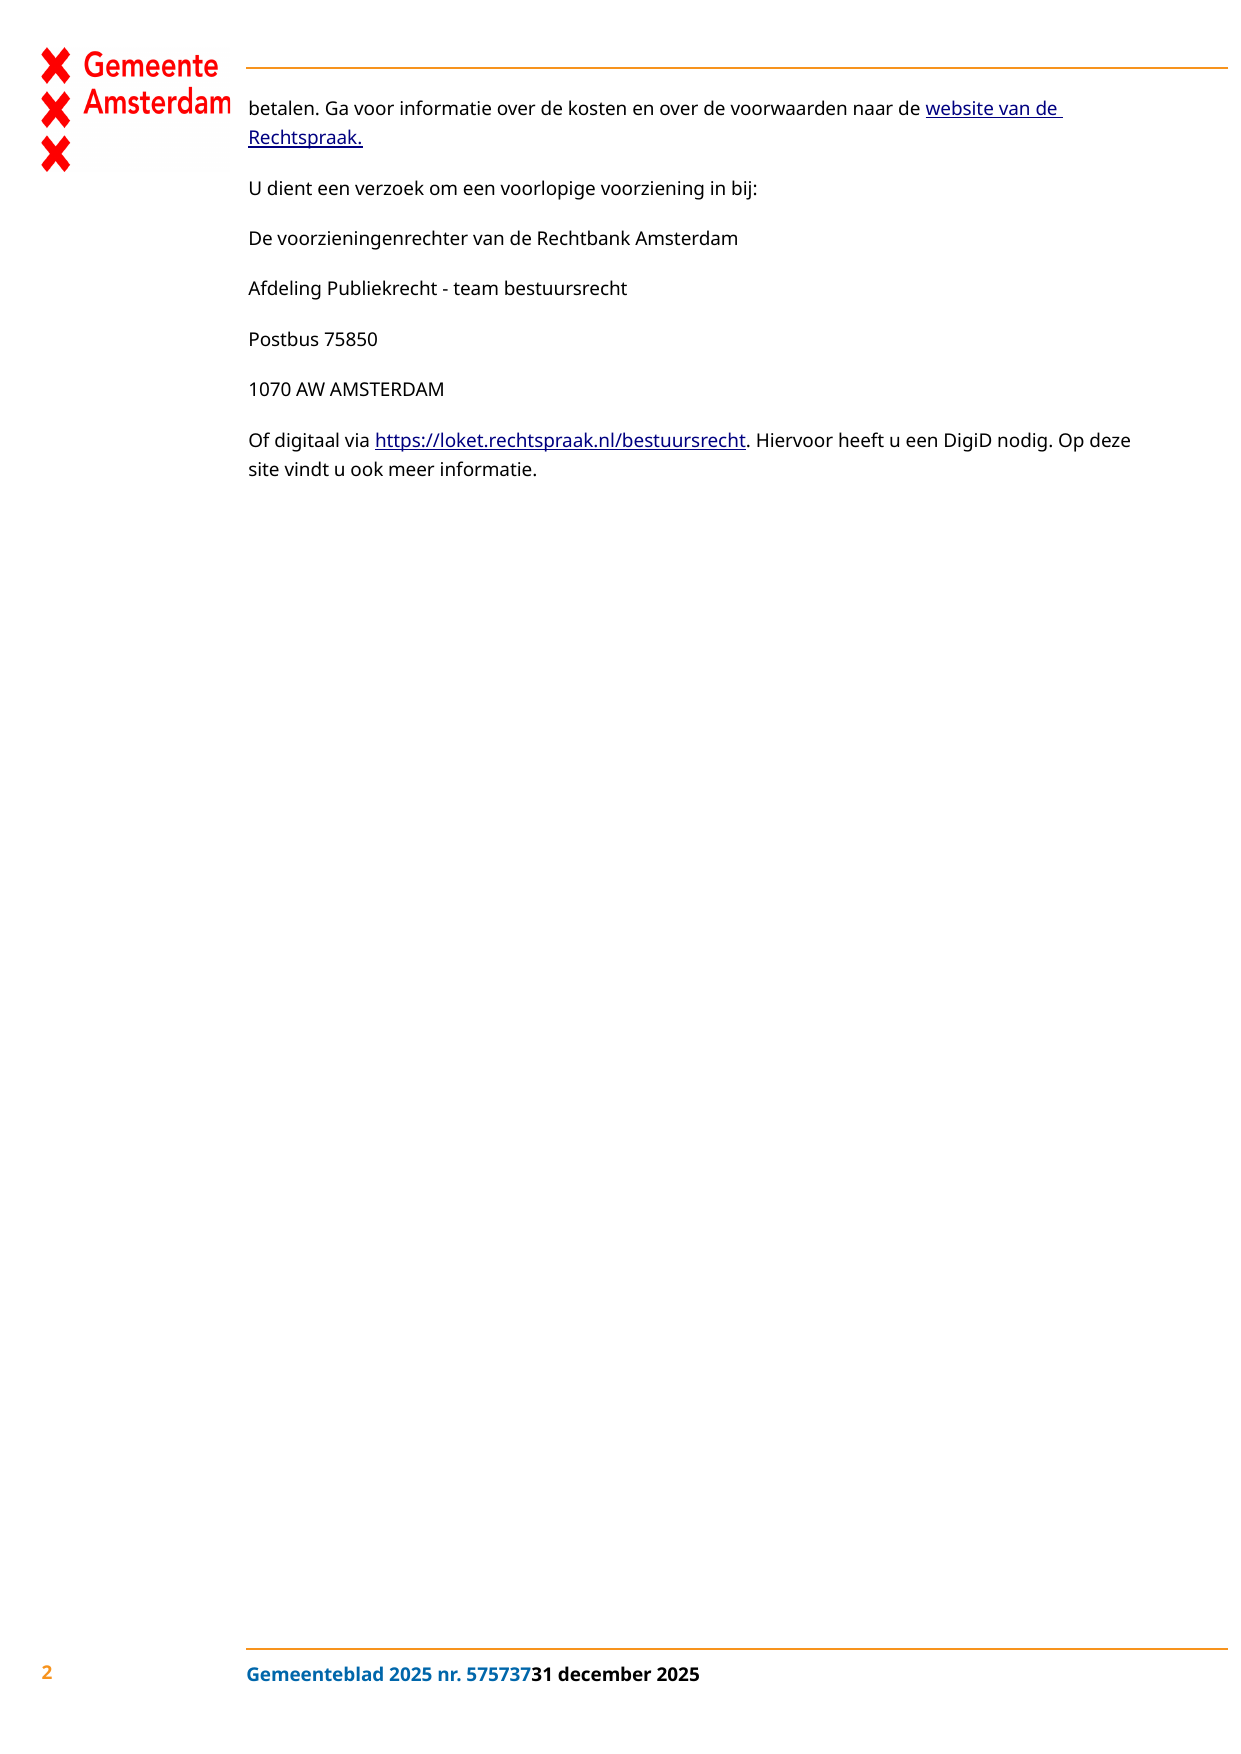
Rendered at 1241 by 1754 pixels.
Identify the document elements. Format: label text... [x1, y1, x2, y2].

text 1070 AW AMSTERDAM [248, 376, 1152, 402]
text Afdeling Publiekrecht - team bestuursrecht [248, 276, 1152, 301]
text Postbus 75850 [248, 326, 1152, 352]
text Of digitaal via https://loket.rechtspraak.nl/bestuursrecht. Hiervoor heeft u een DigiD nodig. Op deze site vindt u ook meer informatie. [248, 427, 1152, 482]
text De voorzieningenrechter van de Rechtbank Amsterdam [248, 225, 1152, 251]
text betalen. Ga voor informatie over de kosten en over de voorwaarden naar de website van de Rechtspraak. [248, 95, 1152, 150]
text U dient een verzoek om een voorlopige voorziening in bij: [248, 175, 1152, 201]
picture [41, 47, 231, 172]
